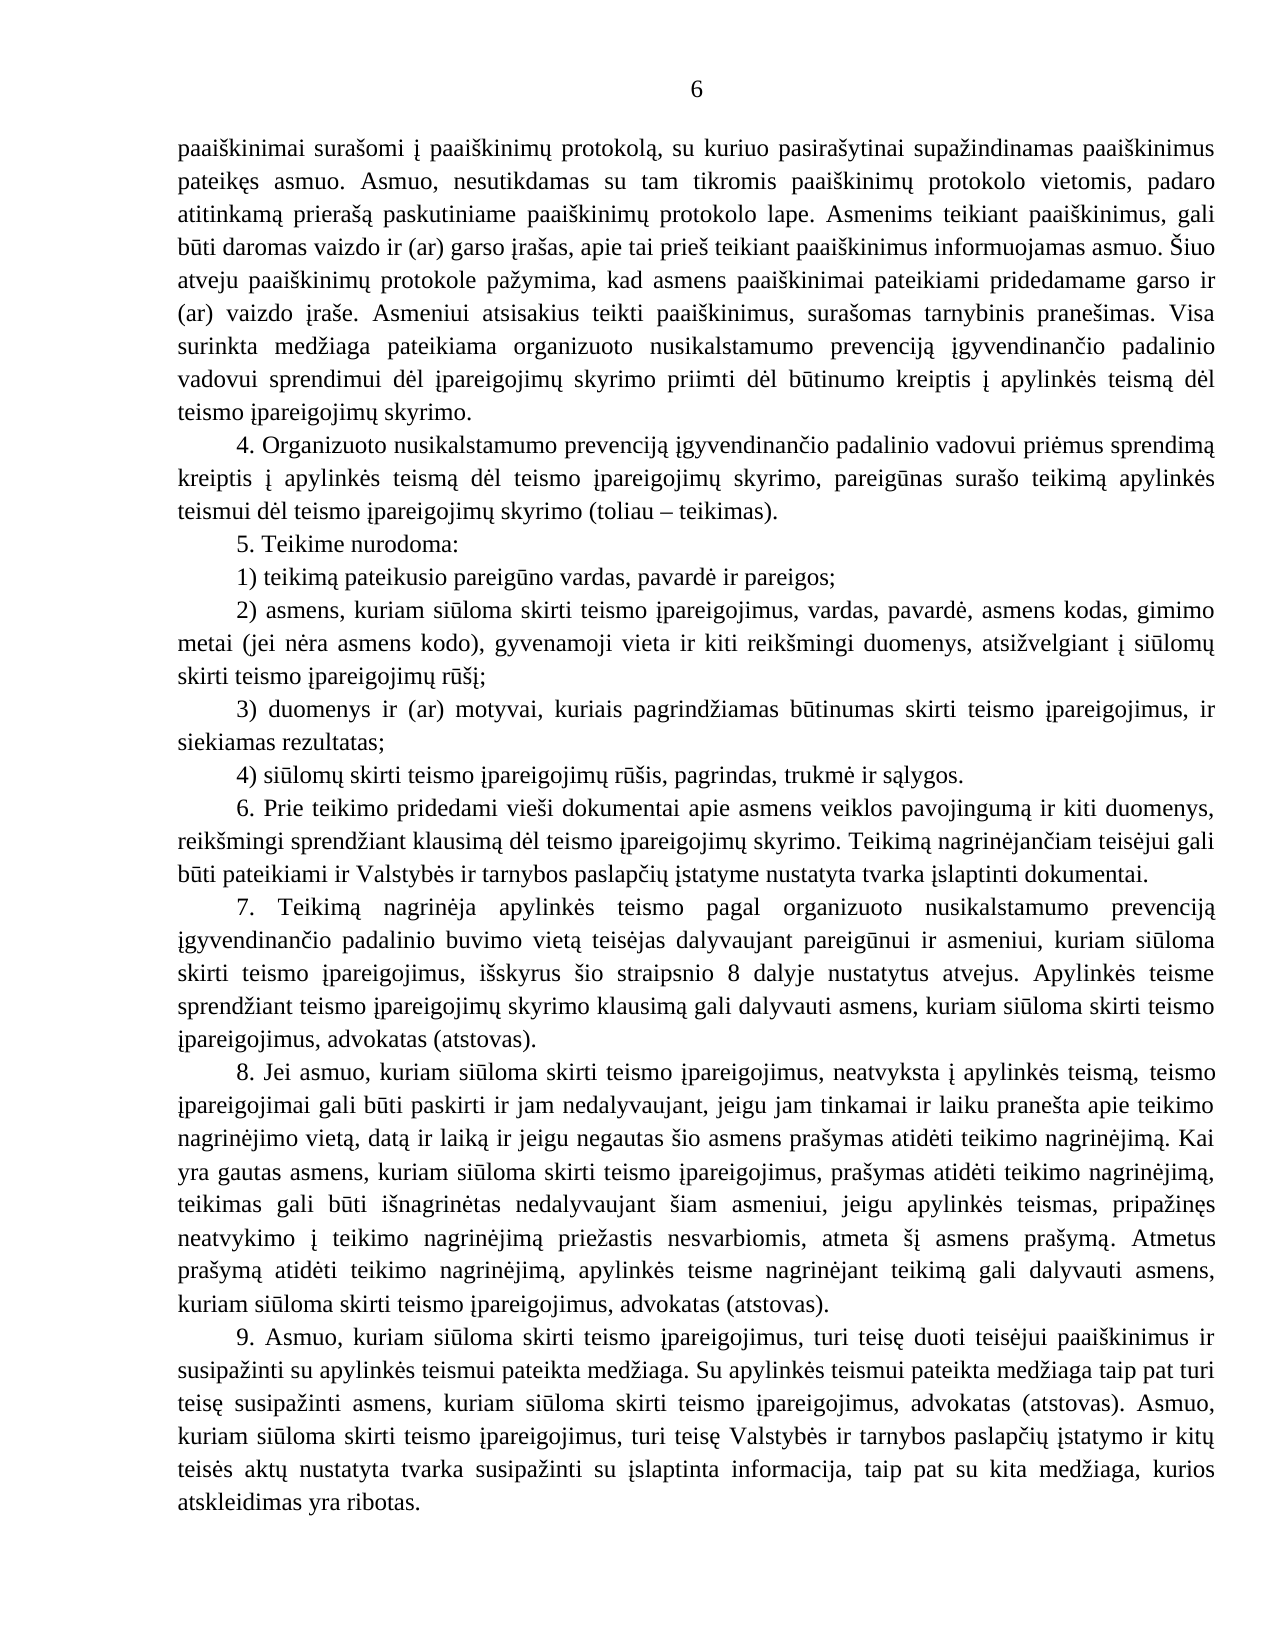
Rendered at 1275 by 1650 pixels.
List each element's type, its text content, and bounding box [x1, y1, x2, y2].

text 9. Asmuo, kuriam siūloma skirti teismo įpareigojimus, turi teisę duoti teisėjui paaiškinimus ir susipažinti su apylinkės teismui pateikta medžiaga. Su apylinkės teismui pateikta medžiaga taip pat turi teisę susipažinti asmens, kuriam siūloma skirti teismo įpareigojimus, advokatas (atstovas). Asmuo, kuriam siūloma skirti teismo įpareigojimus, turi teisę Valstybės ir tarnybos paslapčių įstatymo ir kitų teisės aktų nustatyta tvarka susipažinti su įslaptinta informacija, taip pat su kita medžiaga, kurios atskleidimas yra ribotas. [177, 1322, 1216, 1516]
text 1) teikimą pateikusio pareigūno vardas, pavardė ir pareigos; [177, 562, 1216, 591]
text paaiškinimai surašomi į paaiškinimų protokolą, su kuriuo pasirašytinai supažindinamas paaiškinimus pateikęs asmuo. Asmuo, nesutikdamas su tam tikromis paaiškinimų protokolo vietomis, padaro atitinkamą prierašą paskutiniame paaiškinimų protokolo lape. Asmenims teikiant paaiškinimus, gali būti daromas vaizdo ir (ar) garso įrašas, apie tai prieš teikiant paaiškinimus informuojamas asmuo. Šiuo atveju paaiškinimų protokole pažymima, kad asmens paaiškinimai pateikiami pridedamame garso ir (ar) vaizdo įraše. Asmeniui atsisakius teikti paaiškinimus, surašomas tarnybinis pranešimas. Visa surinkta medžiaga pateikiama organizuoto nusikalstamumo prevenciją įgyvendinančio padalinio vadovui sprendimui dėl įpareigojimų skyrimo priimti dėl būtinumo kreiptis į apylinkės teismą dėl teismo įpareigojimų skyrimo. [177, 133, 1216, 426]
text 4. Organizuoto nusikalstamumo prevenciją įgyvendinančio padalinio vadovui priėmus sprendimą kreiptis į apylinkės teismą dėl teismo įpareigojimų skyrimo, pareigūnas surašo teikimą apylinkės teismui dėl teismo įpareigojimų skyrimo (toliau – teikimas). [177, 430, 1216, 525]
text 5. Teikime nurodoma: [177, 529, 1216, 558]
text 8. Jei asmuo, kuriam siūloma skirti teismo įpareigojimus, neatvyksta į apylinkės teismą, teismo įpareigojimai gali būti paskirti ir jam nedalyvaujant, jeigu jam tinkamai ir laiku pranešta apie teikimo nagrinėjimo vietą, datą ir laiką ir jeigu negautas šio asmens prašymas atidėti teikimo nagrinėjimą. Kai yra gautas asmens, kuriam siūloma skirti teismo įpareigojimus, prašymas atidėti teikimo nagrinėjimą, teikimas gali būti išnagrinėtas nedalyvaujant šiam asmeniui, jeigu apylinkės teismas, pripažinęs neatvykimo į teikimo nagrinėjimą priežastis nesvarbiomis, atmeta šį asmens prašymą. Atmetus prašymą atidėti teikimo nagrinėjimą, apylinkės teisme nagrinėjant teikimą gali dalyvauti asmens, kuriam siūloma skirti teismo įpareigojimus, advokatas (atstovas). [177, 1057, 1216, 1317]
text 4) siūlomų skirti teismo įpareigojimų rūšis, pagrindas, trukmė ir sąlygos. [177, 760, 1216, 789]
text 6. Prie teikimo pridedami vieši dokumentai apie asmens veiklos pavojingumą ir kiti duomenys, reikšmingi sprendžiant klausimą dėl teismo įpareigojimų skyrimo. Teikimą nagrinėjančiam teisėjui gali būti pateikiami ir Valstybės ir tarnybos paslapčių įstatyme nustatyta tvarka įslaptinti dokumentai. [177, 793, 1216, 888]
text 7. Teikimą nagrinėja apylinkės teismo pagal organizuoto nusikalstamumo prevenciją įgyvendinančio padalinio buvimo vietą teisėjas dalyvaujant pareigūnui ir asmeniui, kuriam siūloma skirti teismo įpareigojimus, išskyrus šio straipsnio 8 dalyje nustatytus atvejus. Apylinkės teisme sprendžiant teismo įpareigojimų skyrimo klausimą gali dalyvauti asmens, kuriam siūloma skirti teismo įpareigojimus, advokatas (atstovas). [177, 892, 1216, 1053]
text 2) asmens, kuriam siūloma skirti teismo įpareigojimus, vardas, pavardė, asmens kodas, gimimo metai (jei nėra asmens kodo), gyvenamoji vieta ir kiti reikšmingi duomenys, atsižvelgiant į siūlomų skirti teismo įpareigojimų rūšį; [177, 595, 1216, 690]
text 3) duomenys ir (ar) motyvai, kuriais pagrindžiamas būtinumas skirti teismo įpareigojimus, ir siekiamas rezultatas; [177, 694, 1216, 756]
